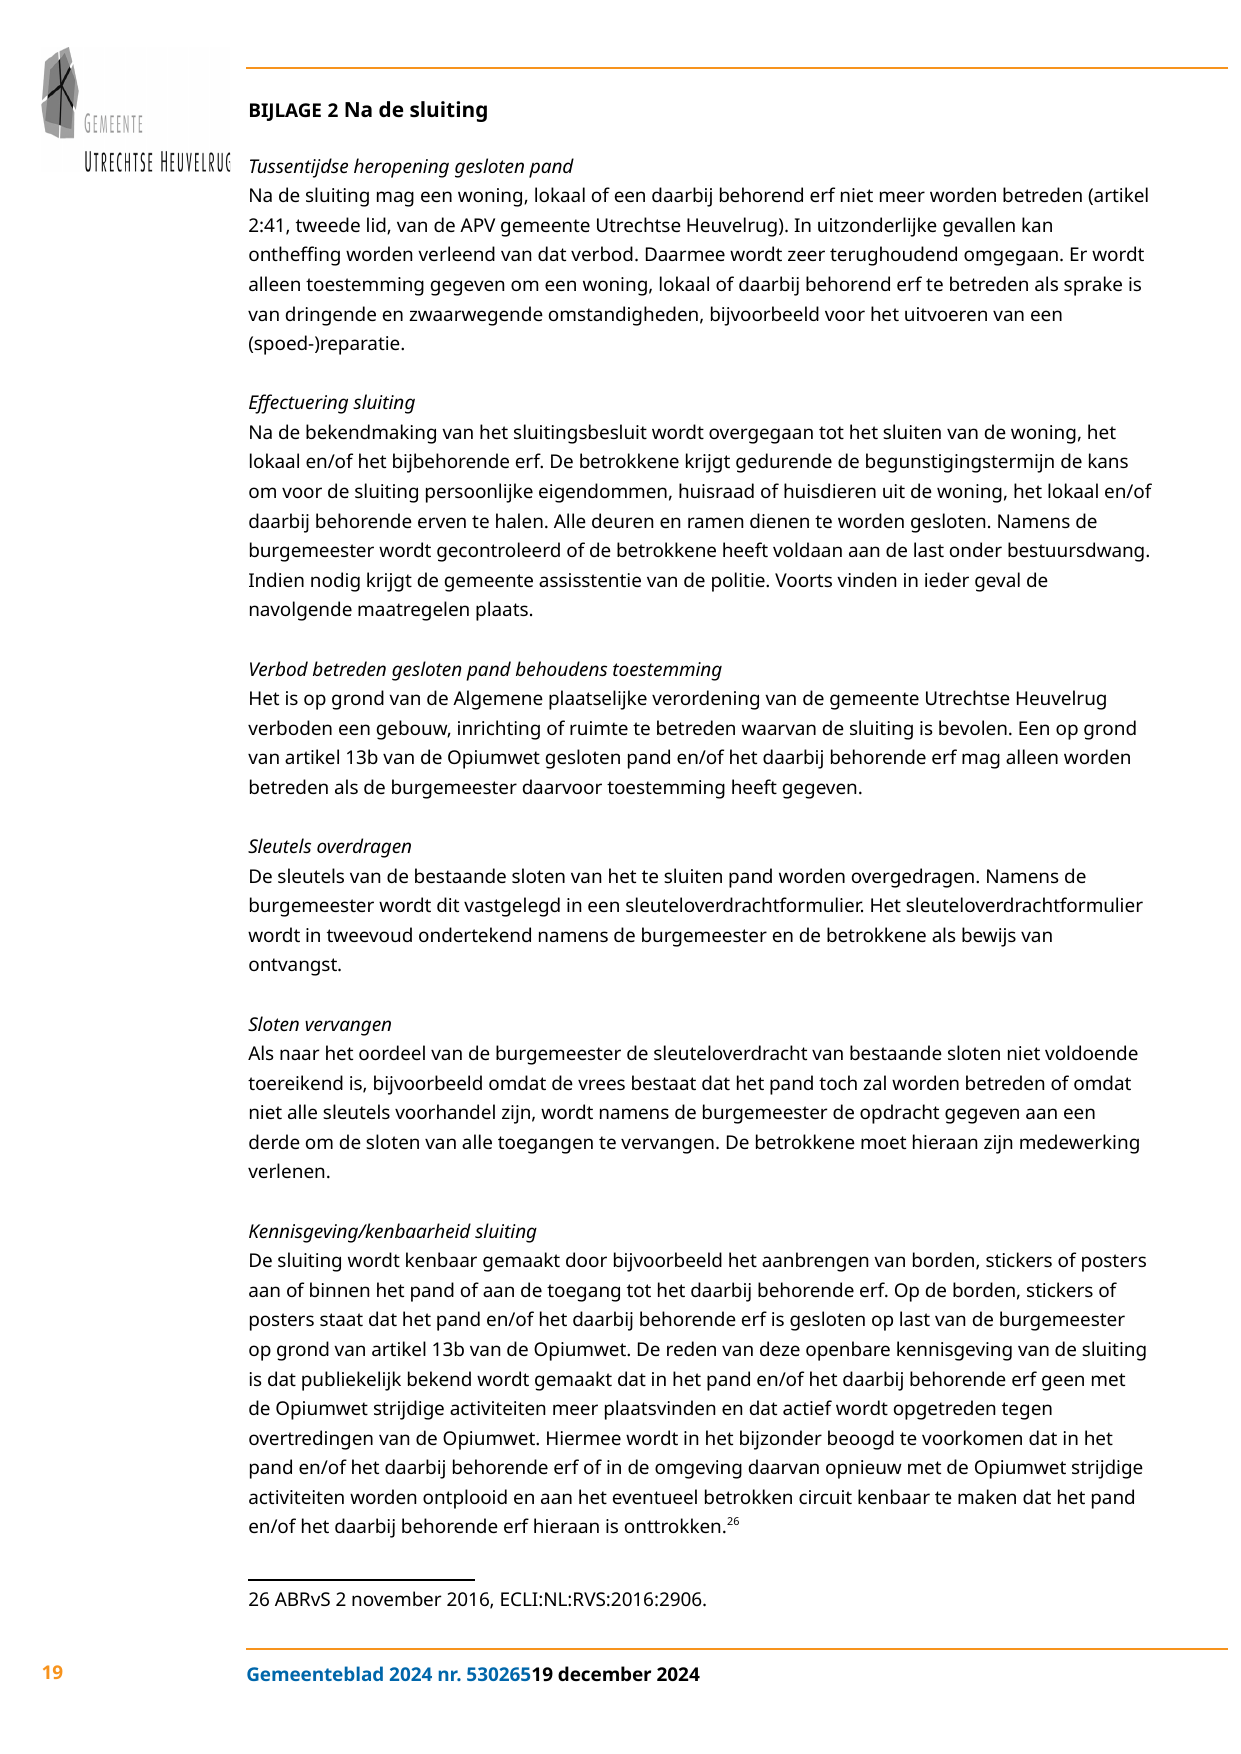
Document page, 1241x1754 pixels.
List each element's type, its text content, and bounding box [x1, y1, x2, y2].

text Het is op grond van de Algemene plaatselijke verordening van de gemeente Utrechtse Heuvelrug verboden een gebouw, inrichting of ruimte te betreden waarvan de sluiting is bevolen. Een op grond van artikel 13b van de Opiumwet gesloten pand en/of het daarbij behorende erf mag alleen worden betreden als de burgemeester daarvoor toestemming heeft gegeven. [248, 685, 1152, 800]
text De sleutels van de bestaande sloten van het te sluiten pand worden overgedragen. Namens de burgemeester wordt dit vastgelegd in een sleuteloverdrachtformulier. Het sleuteloverdrachtformulier wordt in tweevoud ondertekend namens de burgemeester en de betrokkene als bewijs van ontvangst. [248, 863, 1152, 977]
text Tussentijdse heropening gesloten pand [248, 153, 1152, 179]
picture [41, 47, 231, 172]
text Als naar het oordeel van de burgemeester de sleuteloverdracht van bestaande sloten niet voldoende toereikend is, bijvoorbeeld omdat de vrees bestaat dat het pand toch zal worden betreden of omdat niet alle sleutels voorhandel zijn, wordt namens de burgemeester de opdracht gegeven aan een derde om de sloten van alle toegangen te vervangen. De betrokkene moet hieraan zijn medewerking verlenen. [248, 1040, 1152, 1184]
text BIJLAGE 2 Na de sluiting [248, 95, 1152, 123]
text ABRvS 2 november 2016, ECLI:NL:RVS:2016:2906. [248, 1586, 1152, 1612]
text Effectuering sluiting [248, 389, 1152, 415]
text Na de bekendmaking van het sluitingsbesluit wordt overgegaan tot het sluiten van de woning, het lokaal en/of het bijbehorende erf. De betrokkene krijgt gedurende de begunstigingstermijn de kans om voor de sluiting persoonlijke eigendommen, huisraad of huisdieren uit de woning, het lokaal en/of daarbij behorende erven te halen. Alle deuren en ramen dienen te worden gesloten. Namens de burgemeester wordt gecontroleerd of de betrokkene heeft voldaan aan de last onder bestuursdwang. Indien nodig krijgt de gemeente assisstentie van de politie. Voorts vinden in ieder geval de navolgende maatregelen plaats. [248, 419, 1152, 622]
text Na de sluiting mag een woning, lokaal of een daarbij behorend erf niet meer worden betreden (artikel 2:41, tweede lid, van de APV gemeente Utrechtse Heuvelrug). In uitzonderlijke gevallen kan ontheffing worden verleend van dat verbod. Daarmee wordt zeer terughoudend omgegaan. Er wordt alleen toestemming gegeven om een woning, lokaal of daarbij behorend erf te betreden als sprake is van dringende en zwaarwegende omstandigheden, bijvoorbeeld voor het uitvoeren van een (spoed-)reparatie. [248, 182, 1152, 356]
text Kennisgeving/kenbaarheid sluiting [248, 1218, 1152, 1244]
text Sleutels overdragen [248, 833, 1152, 859]
text Sloten vervangen [248, 1011, 1152, 1037]
text De sluiting wordt kenbaar gemaakt door bijvoorbeeld het aanbrengen van borden, stickers of posters aan of binnen het pand of aan de toegang tot het daarbij behorende erf. Op de borden, stickers of posters staat dat het pand en/of het daarbij behorende erf is gesloten op last van de burgemeester op grond van artikel 13b van de Opiumwet. De reden van deze openbare kennisgeving van de sluiting is dat publiekelijk bekend wordt gemaakt dat in het pand en/of het daarbij behorende erf geen met de Opiumwet strijdige activiteiten meer plaatsvinden en dat actief wordt opgetreden tegen overtredingen van de Opiumwet. Hiermee wordt in het bijzonder beoogd te voorkomen dat in het pand en/of het daarbij behorende erf of in de omgeving daarvan opnieuw met de Opiumwet strijdige activiteiten worden ontplooid en aan het eventueel betrokken circuit kenbaar te maken dat het pand en/of het daarbij behorende erf hieraan is onttrokken. [248, 1247, 1152, 1539]
text Verbod betreden gesloten pand behoudens toestemming [248, 656, 1152, 682]
